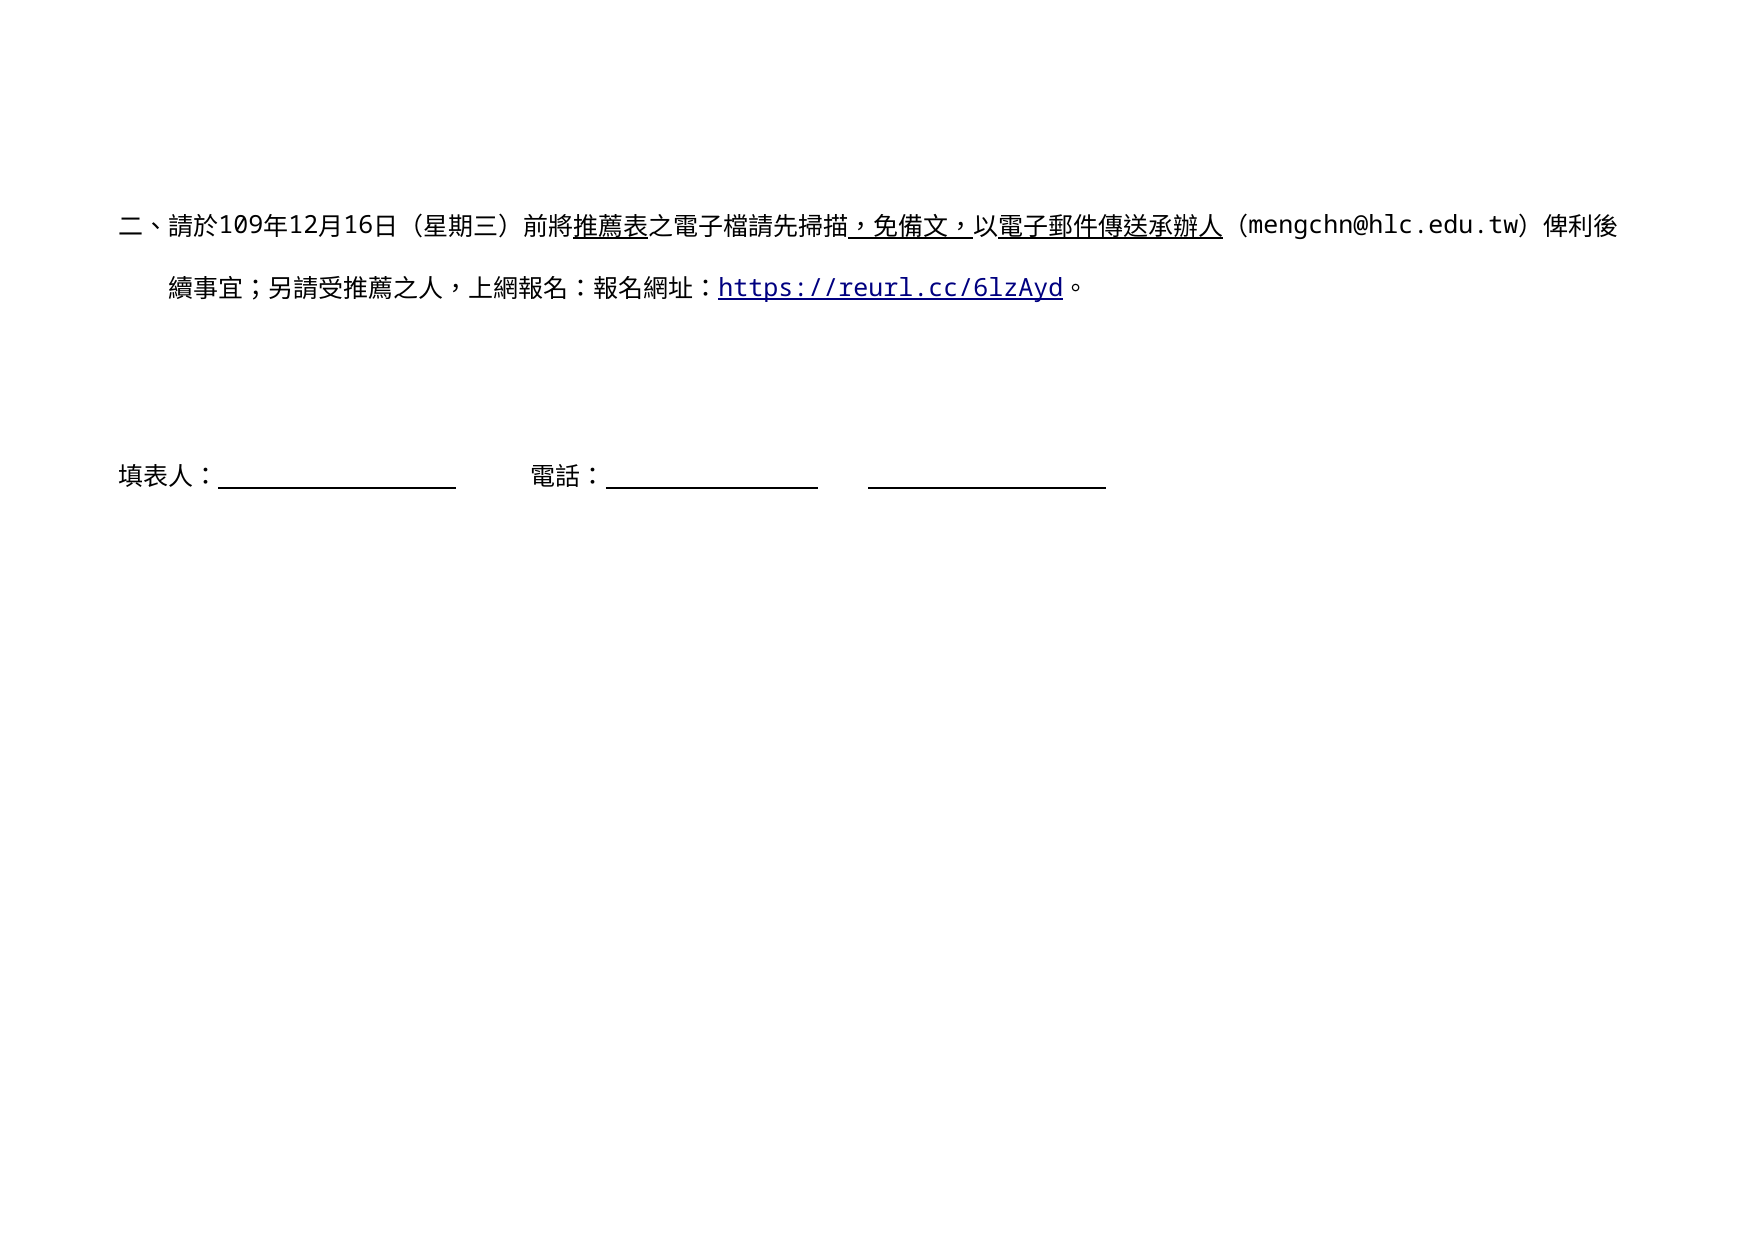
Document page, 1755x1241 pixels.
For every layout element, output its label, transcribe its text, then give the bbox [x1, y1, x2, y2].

text 填表人： 電話： [118, 433, 1636, 495]
text 二、請於109年12月16日（星期三）前將推薦表之電子檔請先掃描，免備文，以電子郵件傳送承辦人（mengchn@hlc.edu.tw）俾利後續事宜；另請受推薦之人，上網報名：報名網址：https://reurl.cc/6lzAyd。 [118, 183, 1636, 308]
